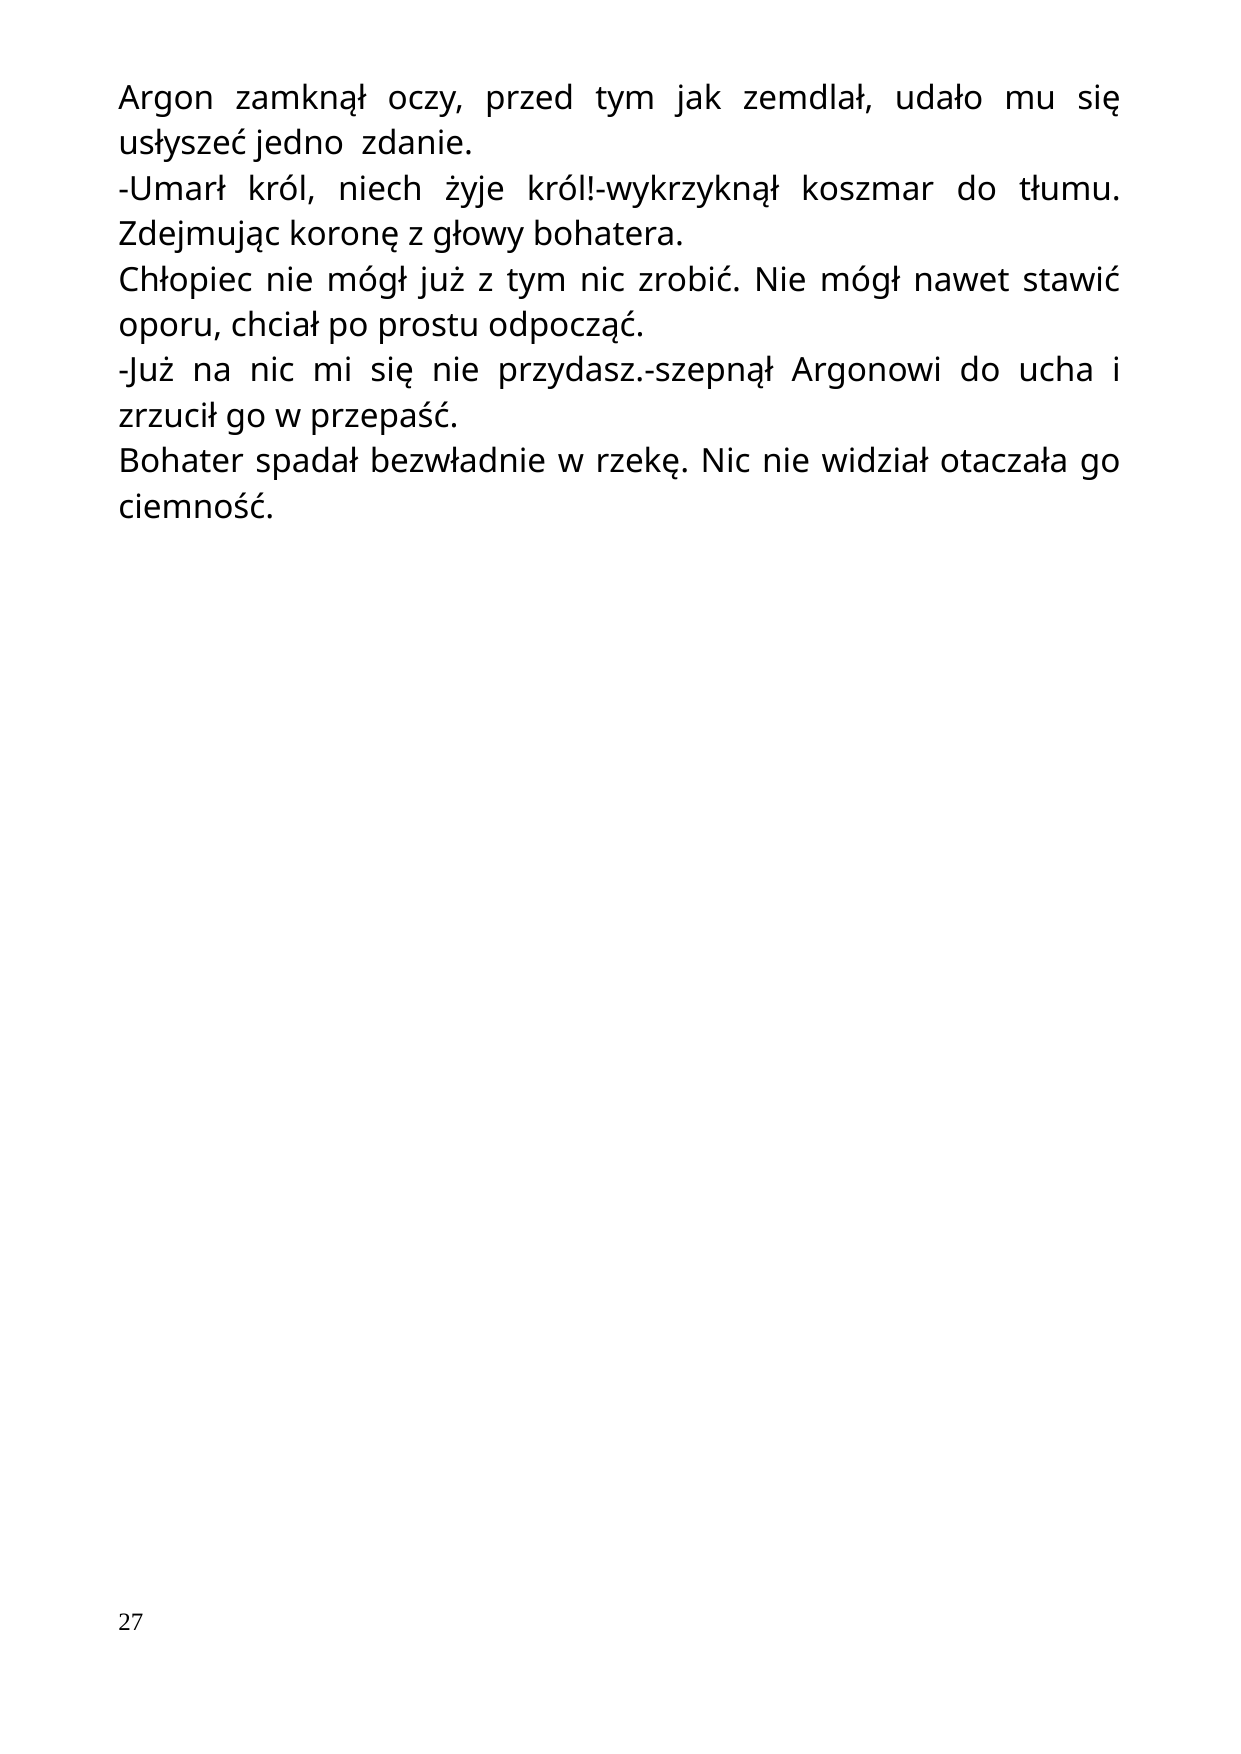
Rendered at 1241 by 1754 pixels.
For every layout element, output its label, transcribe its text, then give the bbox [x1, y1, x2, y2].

text Bohater spadał bezwładnie w rzekę. Nic nie widział otaczała go ciemność. [118, 437, 1122, 528]
text Chłopiec nie mógł już z tym nic zrobić. Nie mógł nawet stawić oporu, chciał po prostu odpocząć. [118, 255, 1122, 346]
text Argon zamknął oczy, przed tym jak zemdlał, udało mu się usłyszeć jedno zdanie. [118, 74, 1122, 164]
text -Już na nic mi się nie przydasz.-szepnął Argonowi do ucha i zrzucił go w przepaść. [118, 346, 1122, 437]
text -Umarł król, niech żyje król!-wykrzyknął koszmar do tłumu. Zdejmując koronę z głowy bohatera. [118, 164, 1122, 255]
